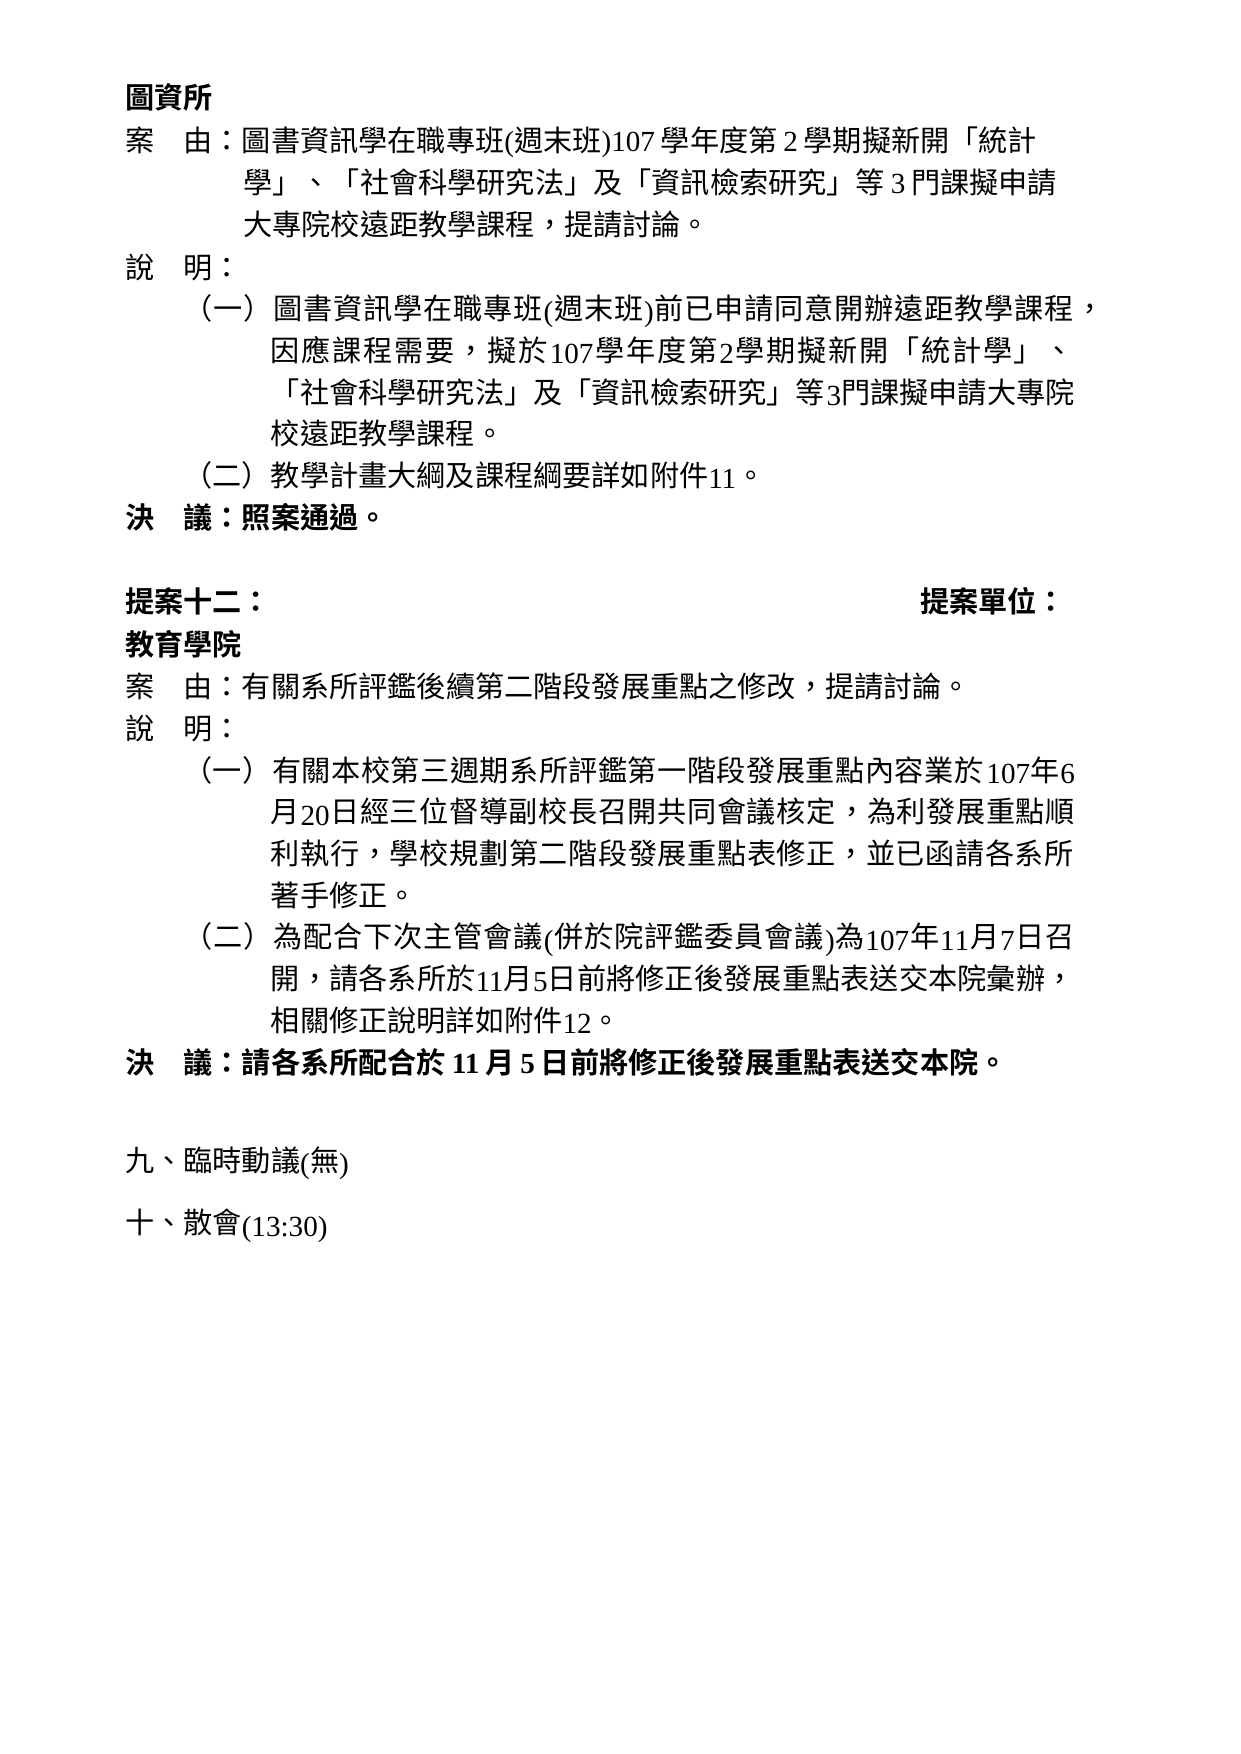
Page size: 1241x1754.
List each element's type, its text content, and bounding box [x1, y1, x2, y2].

text 案 由：圖書資訊學在職專班(週末班)107學年度第2學期擬新開「統計學」、「社會科學研究法」及「資訊檢索研究」等3門課擬申請大專院校遠距教學課程，提請討論。 [125, 117, 1075, 244]
text 說 明： [125, 244, 1075, 286]
text 決 議：請各系所配合於11月5日前將修正後發展重點表送交本院。 [125, 1039, 1075, 1082]
text （一）有關本校第三週期系所評鑑第一階段發展重點內容業於107年6月20日經三位督導副校長召開共同會議核定，為利發展重點順利執行，學校規劃第二階段發展重點表修正，並已函請各系所著手修正。 [183, 748, 1075, 914]
text （一）圖書資訊學在職專班(週末班)前已申請同意開辦遠距教學課程，因應課程需要，擬於107學年度第2學期擬新開「統計學」、「社會科學研究法」及「資訊檢索研究」等3門課擬申請大專院校遠距教學課程。 [183, 286, 1075, 453]
text 圖資所 [125, 75, 1075, 117]
list 臨時動議(無) [125, 1130, 1075, 1180]
text 案 由：有關系所評鑑後續第二階段發展重點之修改，提請討論。 [125, 663, 1075, 706]
text 提案十二： 提案單位：教育學院 [125, 579, 1075, 663]
text 說 明： [125, 706, 1075, 748]
list 散會(13:30) [125, 1192, 1075, 1242]
text 決 議：照案通過。 [125, 495, 1075, 537]
text （二）為配合下次主管會議(併於院評鑑委員會議)為107年11月7日召開，請各系所於11月5日前將修正後發展重點表送交本院彙辦，相關修正說明詳如附件12。 [183, 914, 1075, 1039]
text （二）教學計畫大綱及課程綱要詳如附件11。 [183, 453, 1075, 495]
